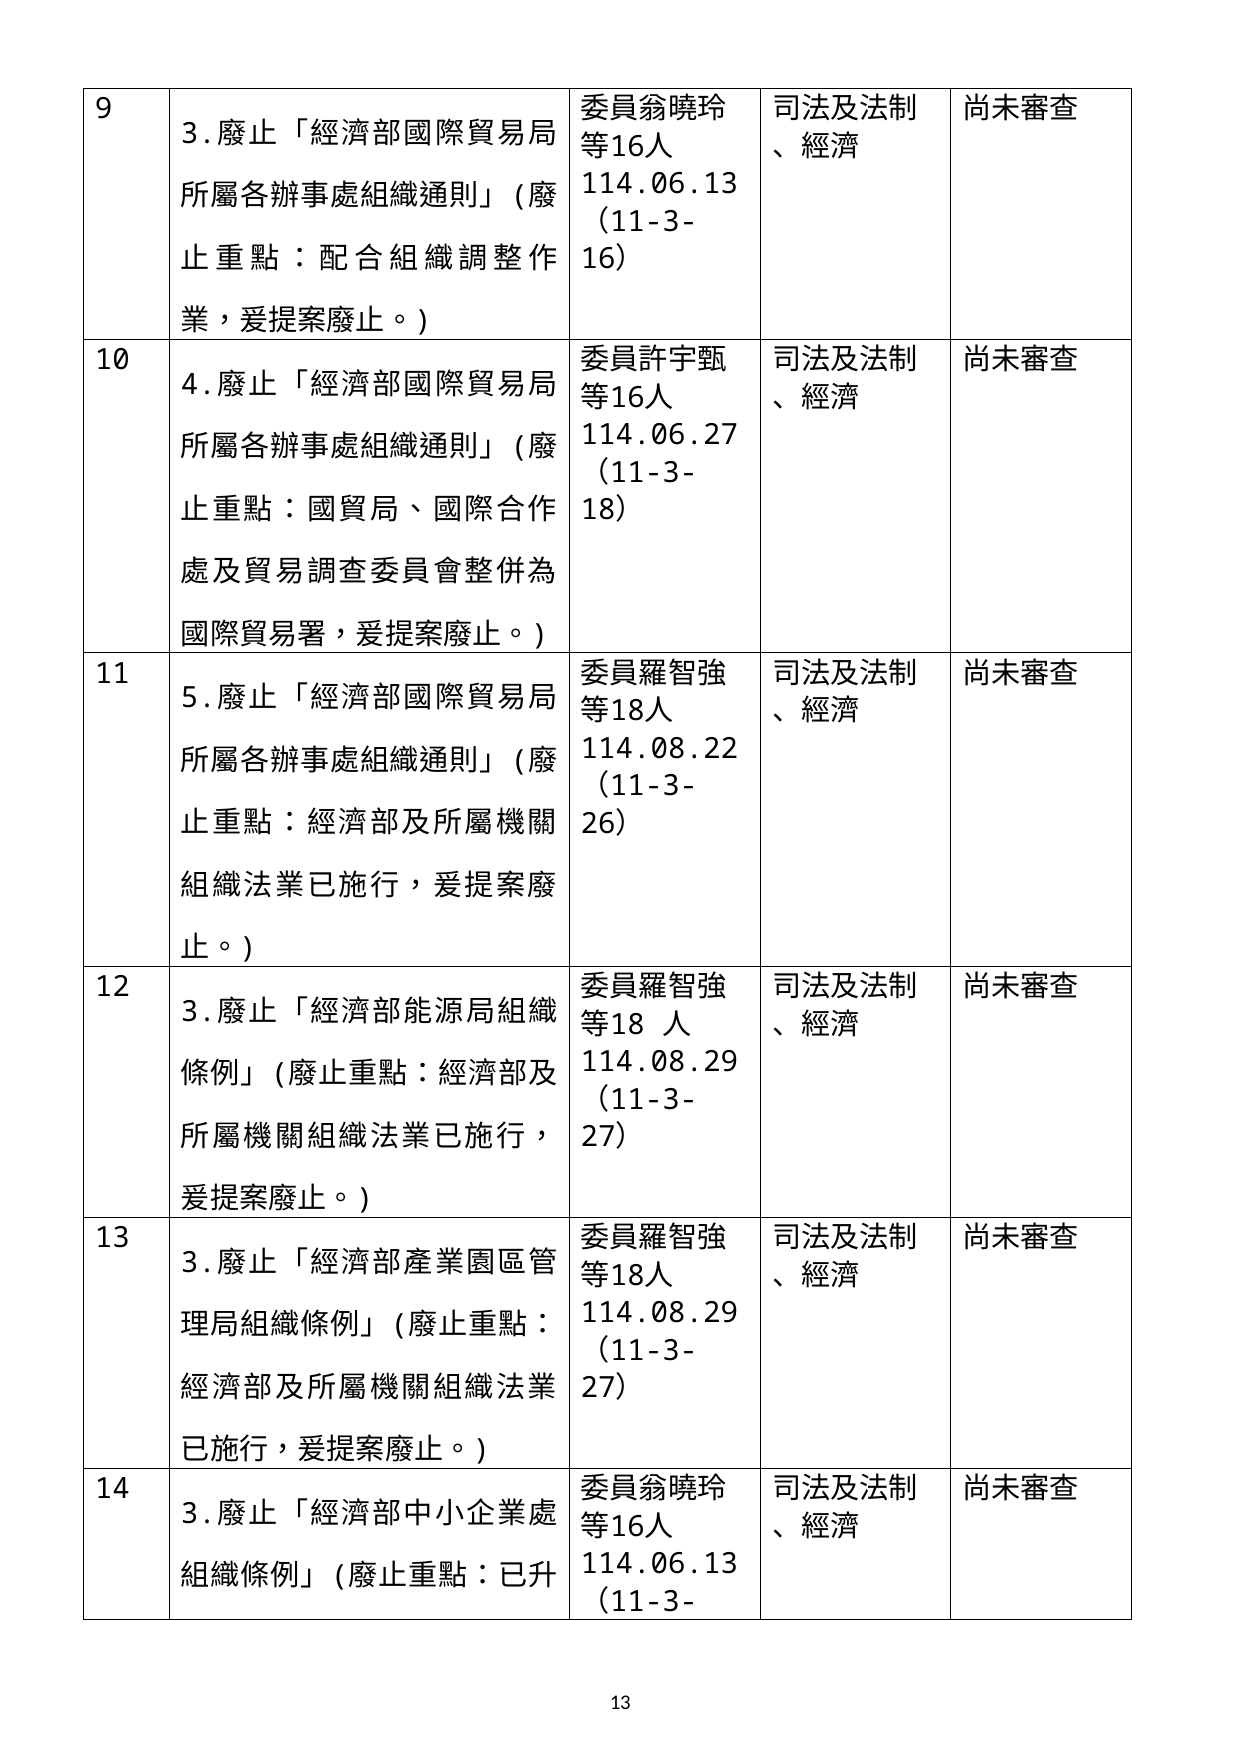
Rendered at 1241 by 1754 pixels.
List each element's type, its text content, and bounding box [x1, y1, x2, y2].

table_cell 10 [84, 340, 169, 652]
table_cell 委員翁曉玲 等16人 114.06.13 （11-3- [570, 1469, 760, 1619]
table_cell 委員羅智強 等18人 114.08.22 （11-3-26） [570, 653, 760, 966]
table_cell 12 [84, 967, 169, 1217]
table_cell 司法及法制、經濟 [761, 967, 950, 1217]
table_cell 尚未審查 [951, 1218, 1131, 1468]
table_cell 3.廢止「經濟部中小企業處組織條例」(廢止重點：已升 [170, 1469, 569, 1619]
table_cell 司法及法制、經濟 [761, 1218, 950, 1468]
table_cell 尚未審查 [951, 89, 1131, 339]
table_cell 3.廢止「經濟部產業園區管理局組織條例」(廢止重點：經濟部及所屬機關組織法業已施行，爰提案廢止。) [170, 1218, 569, 1468]
table_cell 委員羅智強 等18 人 114.08.29 （11-3-27） [570, 967, 760, 1217]
table_cell 5.廢止「經濟部國際貿易局所屬各辦事處組織通則」(廢止重點：經濟部及所屬機關組織法業已施行，爰提案廢止。) [170, 653, 569, 966]
table_cell 11 [84, 653, 169, 966]
table_cell 尚未審查 [951, 340, 1131, 652]
table_cell 13 [84, 1218, 169, 1468]
table_cell 尚未審查 [951, 653, 1131, 966]
table_cell 委員翁曉玲 等16人 114.06.13 （11-3-16） [570, 89, 760, 339]
table_cell 司法及法制、經濟 [761, 89, 950, 339]
table_cell 3.廢止「經濟部能源局組織條例」(廢止重點：經濟部及所屬機關組織法業已施行，爰提案廢止。) [170, 967, 569, 1217]
table_cell 3.廢止「經濟部國際貿易局所屬各辦事處組織通則」(廢止重點：配合組織調整作業，爰提案廢止。) [170, 89, 569, 339]
table_cell 尚未審查 [951, 1469, 1131, 1619]
table_cell 委員羅智強 等18人 114.08.29 （11-3-27） [570, 1218, 760, 1468]
table_cell 委員許宇甄 等16人 114.06.27 （11-3-18） [570, 340, 760, 652]
table_cell 4.廢止「經濟部國際貿易局所屬各辦事處組織通則」(廢止重點：國貿局、國際合作處及貿易調查委員會整併為國際貿易署，爰提案廢止。) [170, 340, 569, 652]
table_cell 尚未審查 [951, 967, 1131, 1217]
table_cell 14 [84, 1469, 169, 1619]
table_cell 司法及法制、經濟 [761, 1469, 950, 1619]
table_cell 司法及法制、經濟 [761, 340, 950, 652]
table_cell 9 [84, 89, 169, 339]
table_cell 司法及法制、經濟 [761, 653, 950, 966]
